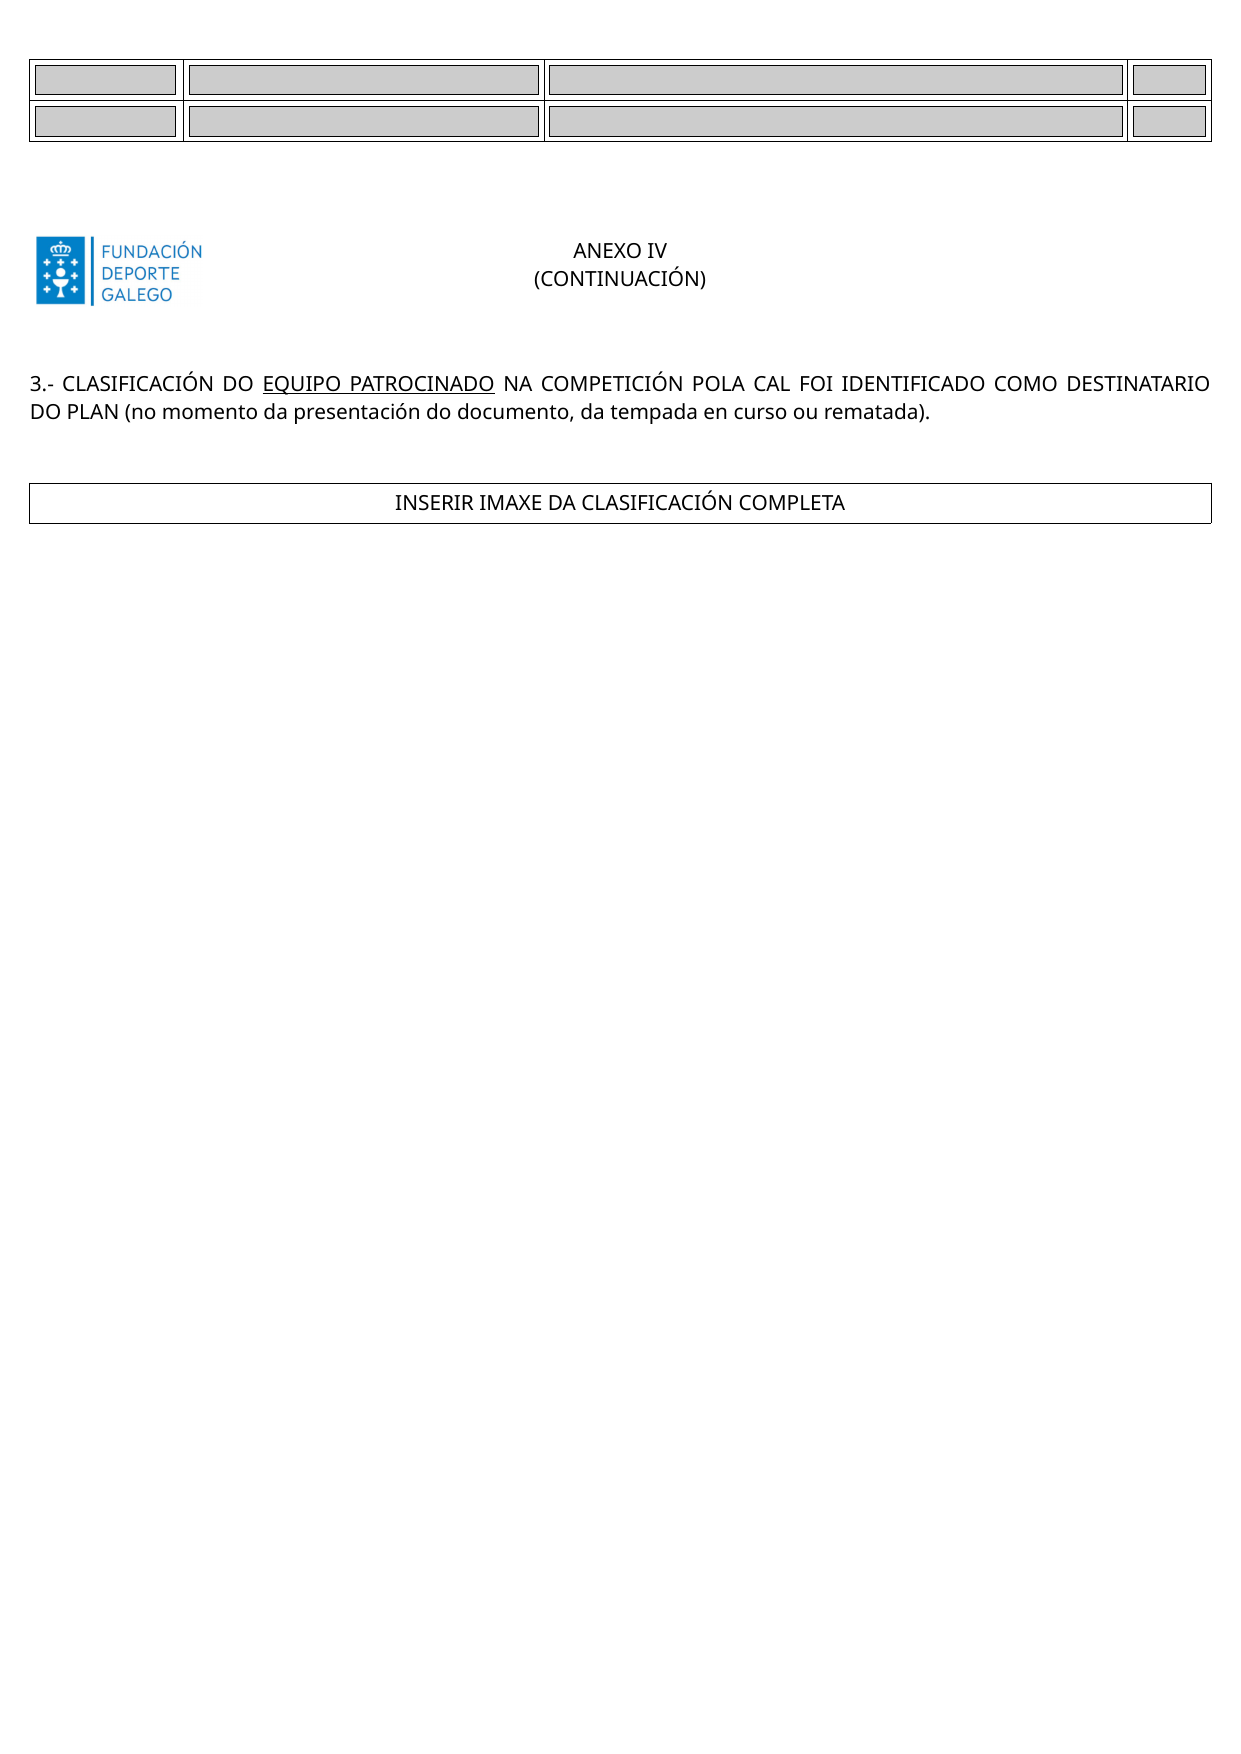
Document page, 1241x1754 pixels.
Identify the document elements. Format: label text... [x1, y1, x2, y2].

table_cell [184, 101, 544, 141]
text 3.- CLASIFICACIÓN DO EQUIPO PATROCINADO NA COMPETICIÓN POLA CAL FOI IDENTIFICADO COMO DESTINATARIO DO PLAN (no momento da presentación do documento, da tempada en curso ou rematada). [29, 369, 1211, 426]
table_cell [545, 101, 1127, 141]
table_cell [184, 60, 544, 100]
table_cell [1128, 60, 1211, 100]
table_cell [1128, 101, 1211, 141]
table_cell [30, 101, 183, 141]
table_cell [545, 60, 1127, 100]
table_cell [30, 60, 183, 100]
picture [35, 235, 204, 307]
table_header INSERIR IMAXE DA CLASIFICACIÓN COMPLETA [30, 484, 1211, 523]
